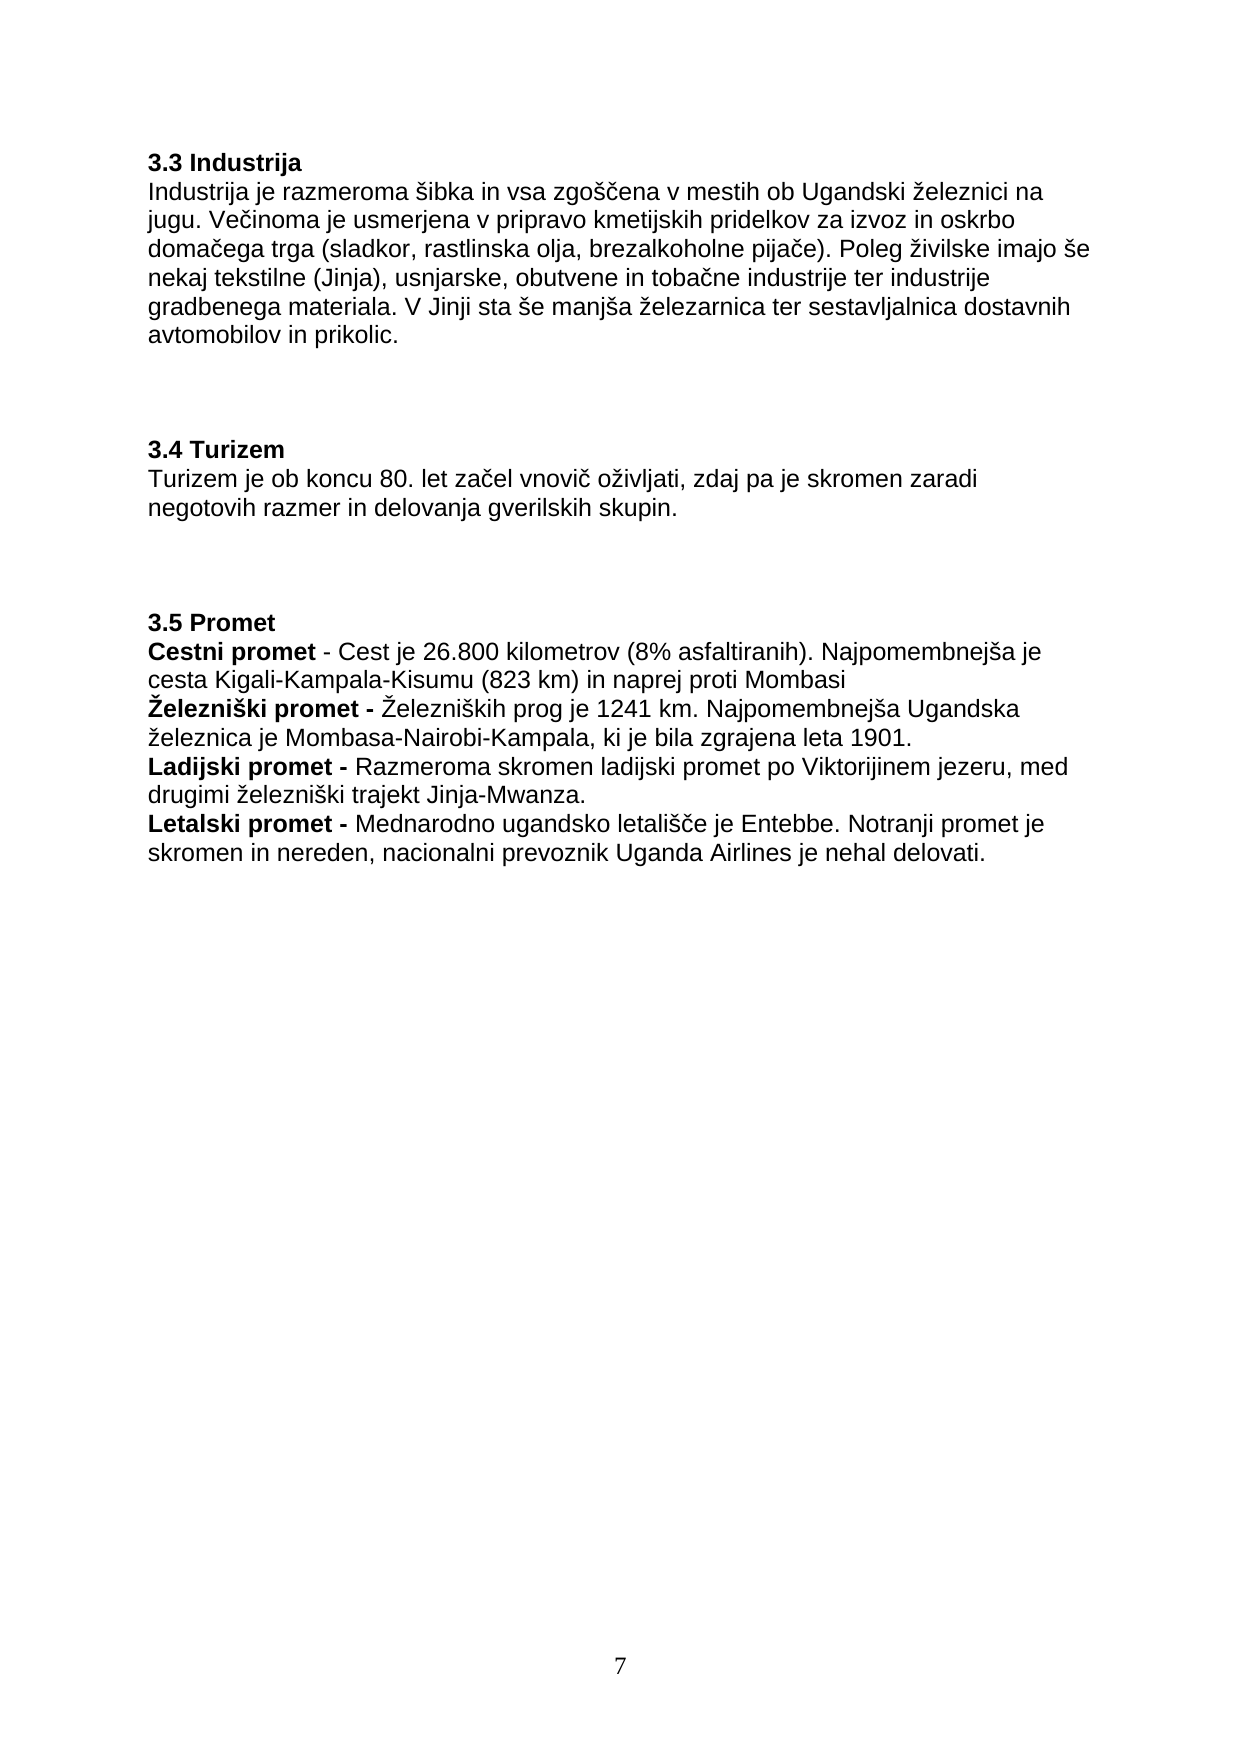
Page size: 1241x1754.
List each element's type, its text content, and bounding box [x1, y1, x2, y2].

text Letalski promet - Mednarodno ugandsko letališče je Entebbe. Notranji promet je skromen in nereden, nacionalni prevoznik Uganda Airlines je nehal delovati. [148, 809, 1092, 866]
text Industrija je razmeroma šibka in vsa zgoščena v mestih ob Ugandski železnici na jugu. Večinoma je usmerjena v pripravo kmetijskih pridelkov za izvoz in oskrbo domačega trga (sladkor, rastlinska olja, brezalkoholne pijače). Poleg živilske imajo še nekaj tekstilne (Jinja), usnjarske, obutvene in tobačne industrije ter industrije gradbenega materiala. V Jinji sta še manjša železarnica ter sestavljalnica dostavnih avtomobilov in prikolic. [148, 176, 1092, 349]
text 3.4 Turizem [148, 435, 1092, 464]
text Turizem je ob koncu 80. let začel vnovič oživljati, zdaj pa je skromen zaradi negotovih razmer in delovanja gverilskih skupin. [148, 464, 1092, 521]
text Ladijski promet - Razmeroma skromen ladijski promet po Viktorijinem jezeru, med drugimi železniški trajekt Jinja-Mwanza. [148, 751, 1092, 809]
text 3.5 Promet [148, 608, 1092, 636]
text Železniški promet - Železniških prog je 1241 km. Najpomembnejša Ugandska železnica je Mombasa-Nairobi-Kampala, ki je bila zgrajena leta 1901. [148, 694, 1092, 751]
text Cestni promet - Cest je 26.800 kilometrov (8% asfaltiranih). Najpomembnejša je cesta Kigali-Kampala-Kisumu (823 km) in naprej proti Mombasi [148, 636, 1092, 694]
text 3.3 Industrija [148, 148, 1092, 176]
